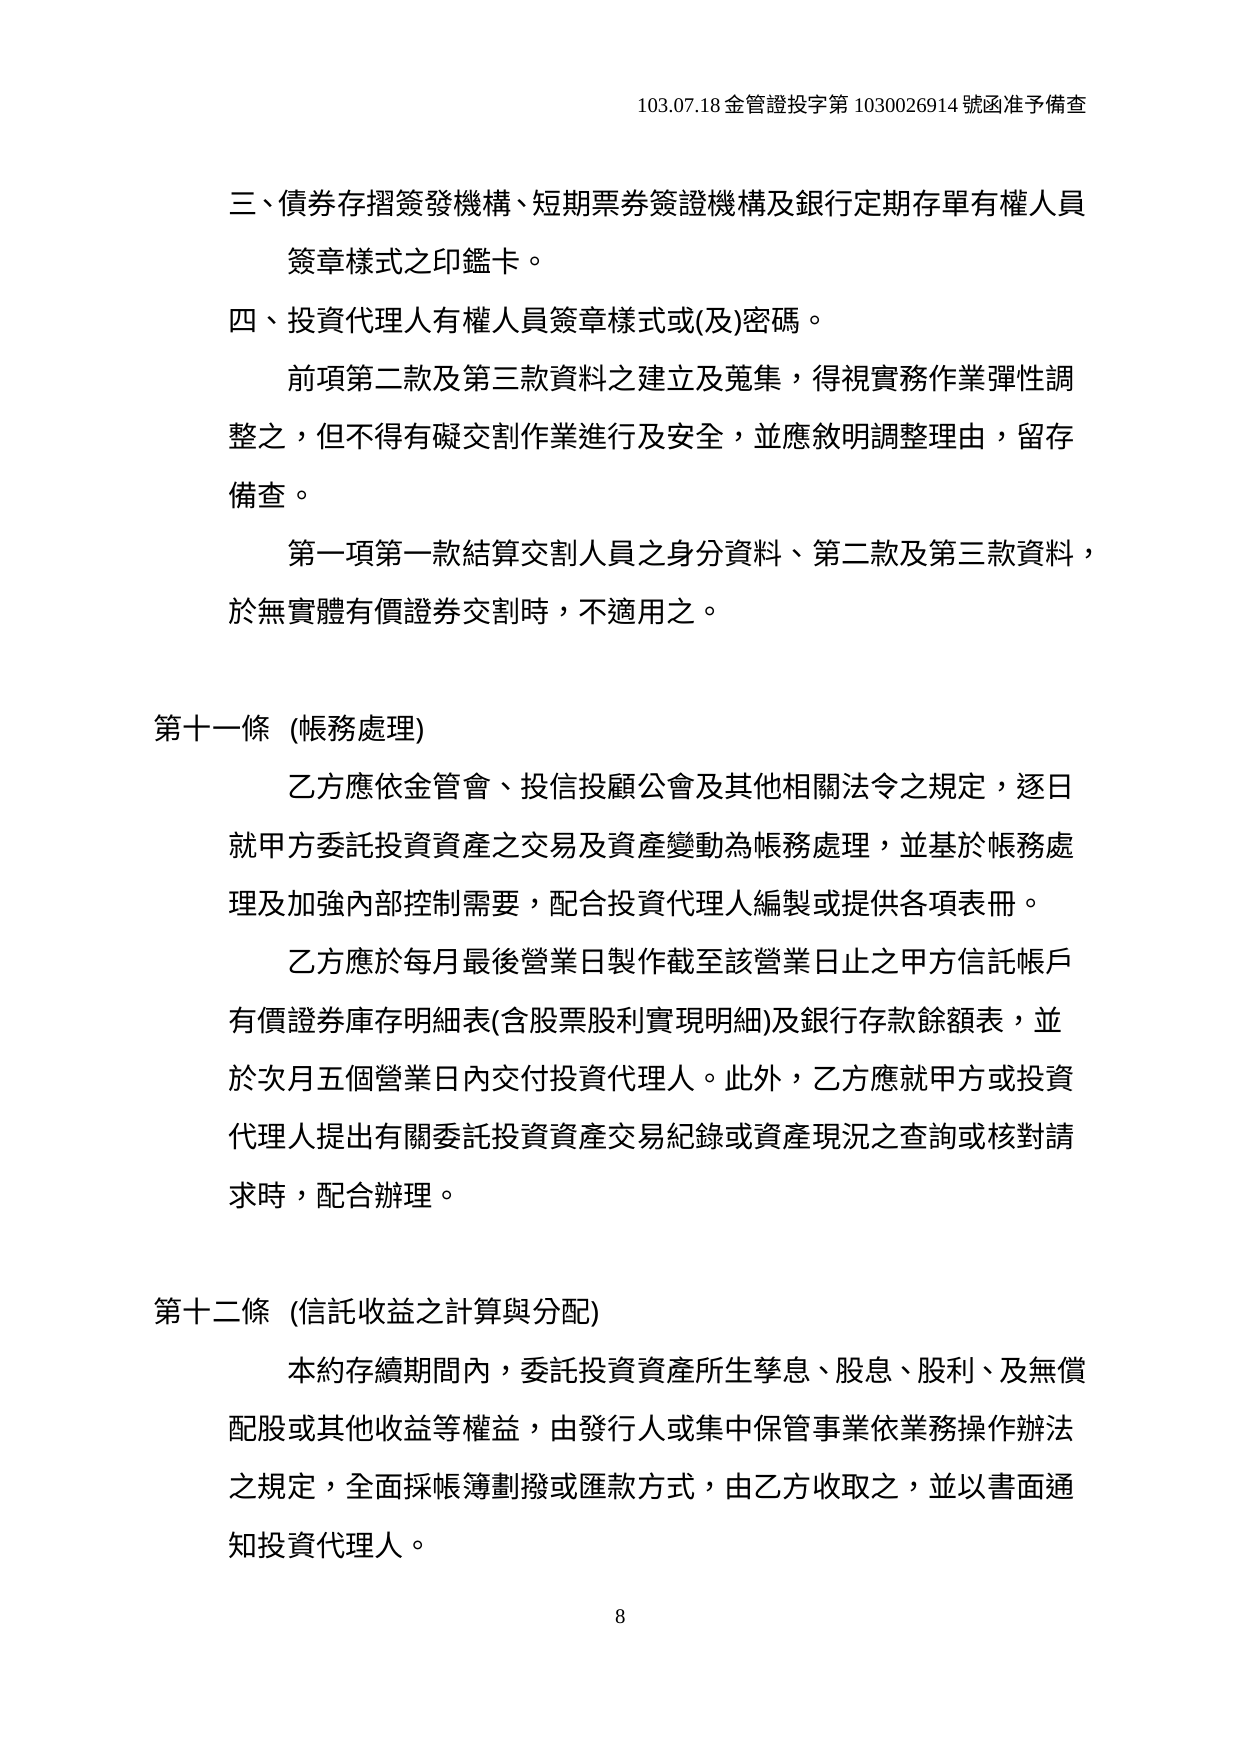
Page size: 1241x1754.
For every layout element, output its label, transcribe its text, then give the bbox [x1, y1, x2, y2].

text 第十二條 (信託收益之計算與分配) [153, 1273, 1087, 1331]
text 乙方應依金管會、投信投顧公會及其他相關法令之規定，逐日就甲方委託投資資產之交易及資產變動為帳務處理，並基於帳務處理及加強內部控制需要，配合投資代理人編製或提供各項表冊。 [228, 748, 1087, 923]
text 三、債券存摺簽發機構、短期票券簽證機構及銀行定期存單有權人員簽章樣式之印鑑卡。 [228, 164, 1087, 281]
text 本約存續期間內，委託投資資產所生孳息、股息、股利、及無償配股或其他收益等權益，由發行人或集中保管事業依業務操作辦法之規定，全面採帳簿劃撥或匯款方式，由乙方收取之，並以書面通知投資代理人。 [228, 1331, 1087, 1564]
text 乙方應於每月最後營業日製作截至該營業日止之甲方信託帳戶有價證券庫存明細表(含股票股利實現明細)及銀行存款餘額表，並於次月五個營業日內交付投資代理人。此外，乙方應就甲方或投資代理人提出有關委託投資資產交易紀錄或資產現況之查詢或核對請求時，配合辦理。 [228, 923, 1087, 1214]
text 四、投資代理人有權人員簽章樣式或(及)密碼。 [228, 281, 1087, 339]
text 前項第二款及第三款資料之建立及蒐集，得視實務作業彈性調整之，但不得有礙交割作業進行及安全，並應敘明調整理由，留存備查。 [228, 339, 1087, 514]
text 第一項第一款結算交割人員之身分資料、第二款及第三款資料，於無實體有價證券交割時，不適用之。 [228, 514, 1087, 631]
text 第十一條 (帳務處理) [153, 689, 1087, 748]
